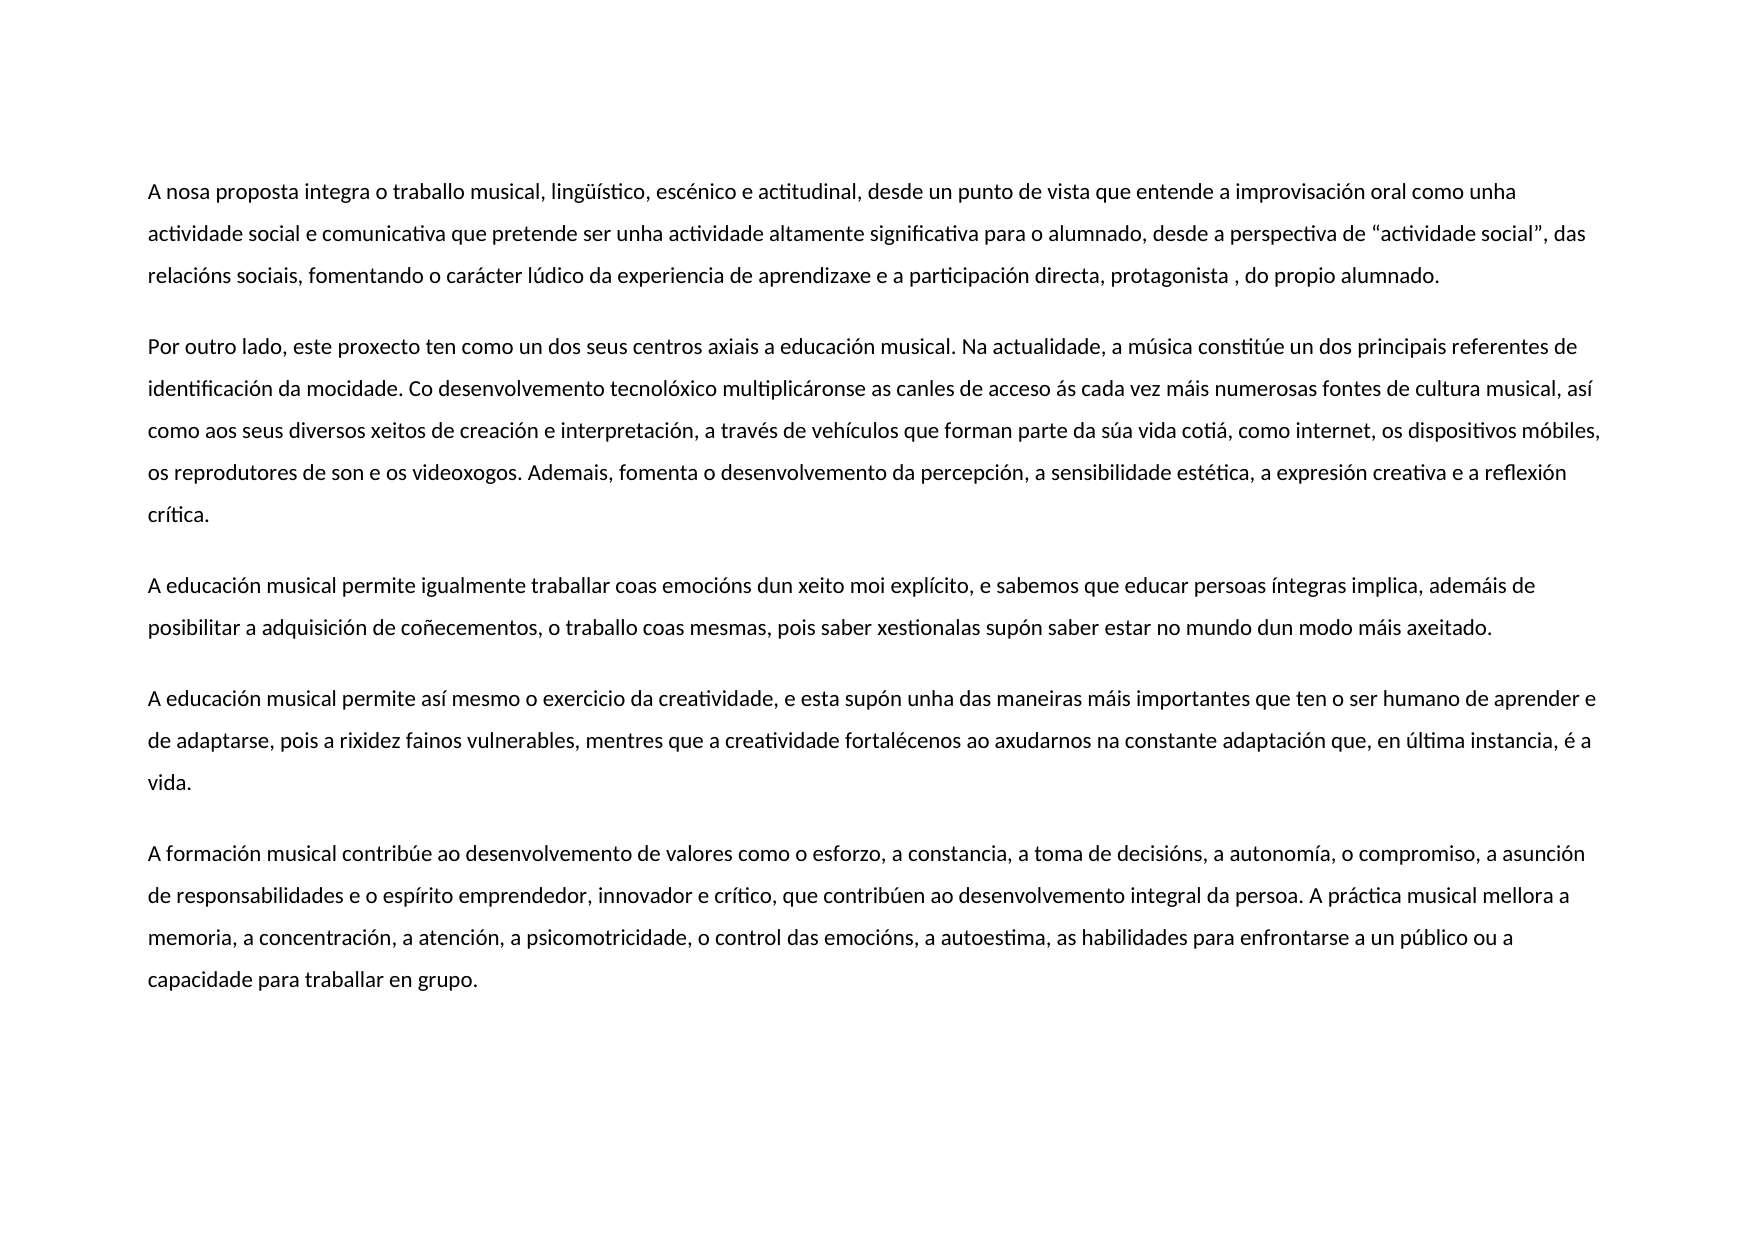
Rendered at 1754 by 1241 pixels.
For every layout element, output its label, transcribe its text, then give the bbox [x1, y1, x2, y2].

text A nosa proposta integra o traballo musical, lingüístico, escénico e actitudinal, desde un punto de vista que entende a improvisación oral como unha actividade social e comunicativa que pretende ser unha actividade altamente significativa para o alumnado, desde a perspectiva de “actividade social”, das relacións sociais, fomentando o carácter lúdico da experiencia de aprendizaxe e a participación directa, protagonista , do propio alumnado. [148, 177, 1606, 289]
text Por outro lado, este proxecto ten como un dos seus centros axiais a educación musical. Na actualidade, a música constitúe un dos principais referentes de identificación da mocidade. Co desenvolvemento tecnolóxico multiplicáronse as canles de acceso ás cada vez máis numerosas fontes de cultura musical, así como aos seus diversos xeitos de creación e interpretación, a través de vehículos que forman parte da súa vida cotiá, como internet, os dispositivos móbiles, os reprodutores de son e os videoxogos. Ademais, fomenta o desenvolvemento da percepción, a sensibilidade estética, a expresión creativa e a reflexión crítica. [148, 332, 1606, 528]
text A educación musical permite así mesmo o exercicio da creatividade, e esta supón unha das maneiras máis importantes que ten o ser humano de aprender e de adaptarse, pois a rixidez fainos vulnerables, mentres que a creatividade fortalécenos ao axudarnos na constante adaptación que, en última instancia, é a vida. [148, 684, 1606, 796]
text A formación musical contribúe ao desenvolvemento de valores como o esforzo, a constancia, a toma de decisións, a autonomía, o compromiso, a asunción de responsabilidades e o espírito emprendedor, innovador e crítico, que contribúen ao desenvolvemento integral da persoa. A práctica musical mellora a memoria, a concentración, a atención, a psicomotricidade, o control das emocións, a autoestima, as habilidades para enfrontarse a un público ou a capacidade para traballar en grupo. [148, 839, 1606, 993]
text A educación musical permite igualmente traballar coas emocións dun xeito moi explícito, e sabemos que educar persoas íntegras implica, ademáis de posibilitar a adquisición de coñecementos, o traballo coas mesmas, pois saber xestionalas supón saber estar no mundo dun modo máis axeitado. [148, 571, 1606, 641]
